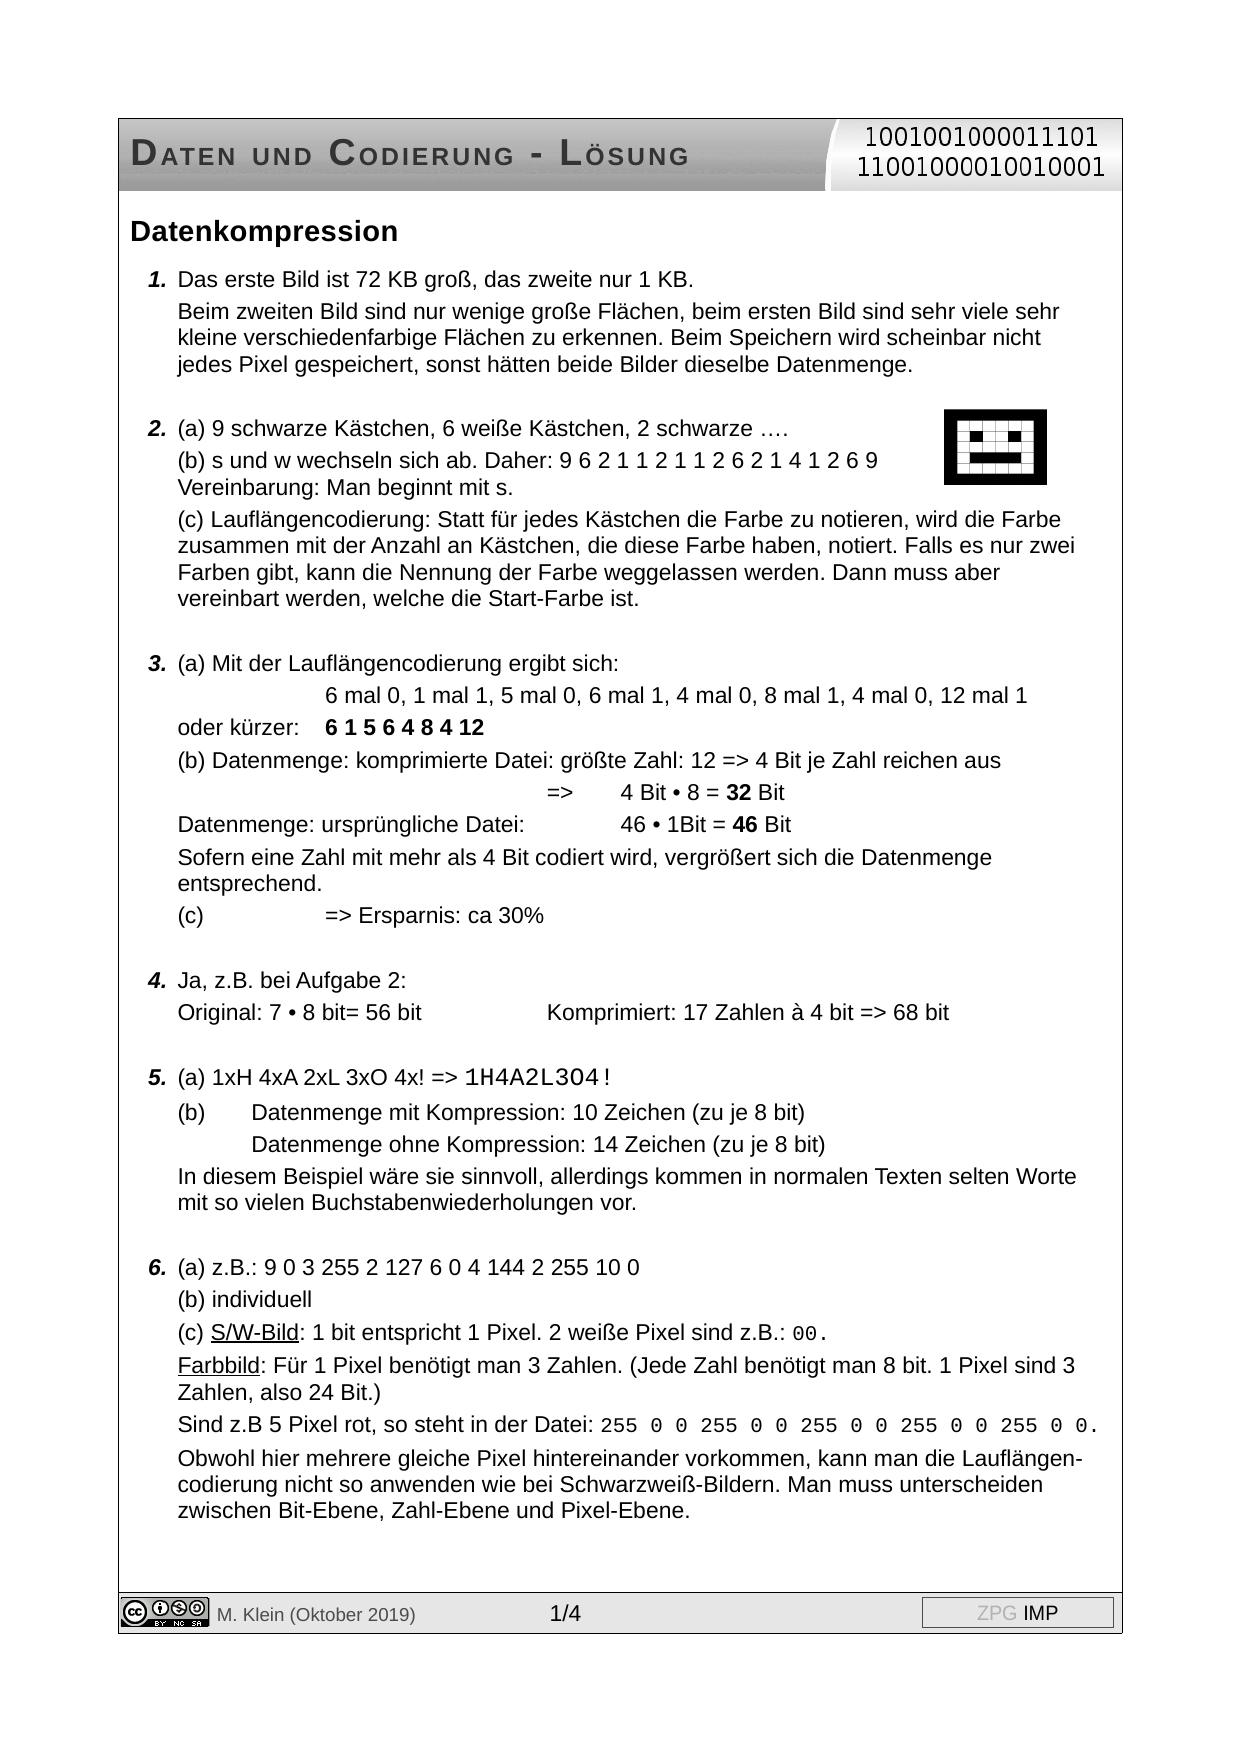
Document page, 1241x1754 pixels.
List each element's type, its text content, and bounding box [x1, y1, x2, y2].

list (b) s und w wechseln sich ab. Daher: 9 6 2 1 1 2 1 1 2 6 2 1 4 1 2 6 9 Vereinbarung: Man beginnt mit s. [148, 447, 1092, 500]
list (c) Lauflängencodierung: Statt für jedes Kästchen die Farbe zu notieren, wird die Farbe zusammen mit der Anzahl an Kästchen, die diese Farbe haben, notiert. Falls es nur zwei Farben gibt, kann die Nennung der Farbe weggelassen werden. Dann muss aber vereinbart werden, welche die Start-Farbe ist. [148, 506, 1092, 611]
list Sofern eine Zahl mit mehr als 4 Bit codiert wird, vergrößert sich die Datenmenge entsprechend. [148, 843, 1092, 896]
list Beim zweiten Bild sind nur wenige große Flächen, beim ersten Bild sind sehr viele sehr kleine verschiedenfarbige Flächen zu erkennen. Beim Speichern wird scheinbar nicht jedes Pixel gespeichert, sonst hätten beide Bilder dieselbe Datenmenge. [148, 298, 1092, 377]
list Obwohl hier mehrere gleiche Pixel hintereinander vorkommen, kann man die Lauflängen-codierung nicht so anwenden wie bei Schwarzweiß-Bildern. Man muss unterscheiden zwischen Bit-Ebene, Zahl-Ebene und Pixel-Ebene. [148, 1444, 1092, 1523]
list Original: 7 • 8 bit= 56 bit Komprimiert: 17 Zahlen à 4 bit => 68 bit [148, 999, 1092, 1025]
list Datenmenge: ursprüngliche Datei: 46 • 1Bit = 46 Bit [148, 811, 1092, 837]
list oder kürzer: 6 1 5 6 4 8 4 12 [148, 714, 1092, 741]
list (b) Datenmenge: komprimierte Datei: größte Zahl: 12 => 4 Bit je Zahl reichen aus [148, 747, 1092, 773]
picture [943, 408, 1048, 486]
picture [120, 1597, 210, 1627]
list Das erste Bild ist 72 KB groß, das zweite nur 1 KB. [148, 266, 1092, 292]
list (a) 1xH 4xA 2xL 3xO 4x! => 1H4A2L3O4! [148, 1063, 1092, 1092]
list Datenmenge ohne Kompression: 14 Zeichen (zu je 8 bit) [148, 1131, 1092, 1157]
list 6 mal 0, 1 mal 1, 5 mal 0, 6 mal 1, 4 mal 0, 8 mal 1, 4 mal 0, 12 mal 1 [148, 682, 1092, 708]
list (b) individuell [148, 1286, 1092, 1313]
list (a) z.B.: 9 0 3 255 2 127 6 0 4 144 2 255 10 0 [148, 1254, 1092, 1280]
list (a) 9 schwarze Kästchen, 6 weiße Kästchen, 2 schwarze …. [148, 415, 943, 441]
picture [119, 119, 1122, 191]
list => 4 Bit • 8 = 32 Bit [148, 779, 1092, 805]
list (c) => Ersparnis: ca 30% [148, 902, 1092, 928]
list Farbbild: Für 1 Pixel benötigt man 3 Zahlen. (Jede Zahl benötigt man 8 bit. 1 Pixel sind 3 Zahlen, also 24 Bit.) [142, 1352, 1122, 1405]
subtitle Datenkompression [130, 214, 1110, 248]
list [1048, 415, 1092, 441]
list (c) S/W-Bild: 1 bit entspricht 1 Pixel. 2 weiße Pixel sind z.B.: 00. [148, 1318, 1092, 1346]
list In diesem Beispiel wäre sie sinnvoll, allerdings kommen in normalen Texten selten Worte mit so vielen Buchstabenwiederholungen vor. [148, 1163, 1092, 1216]
list Sind z.B 5 Pixel rot, so steht in der Datei: 255 0 0 255 0 0 255 0 0 255 0 0 255 0 0. [142, 1411, 1122, 1438]
list (b) Datenmenge mit Kompression: 10 Zeichen (zu je 8 bit) [148, 1098, 1092, 1125]
list Ja, z.B. bei Aufgabe 2: [148, 967, 1092, 993]
list (a) Mit der Lauflängencodierung ergibt sich: [148, 650, 1092, 676]
